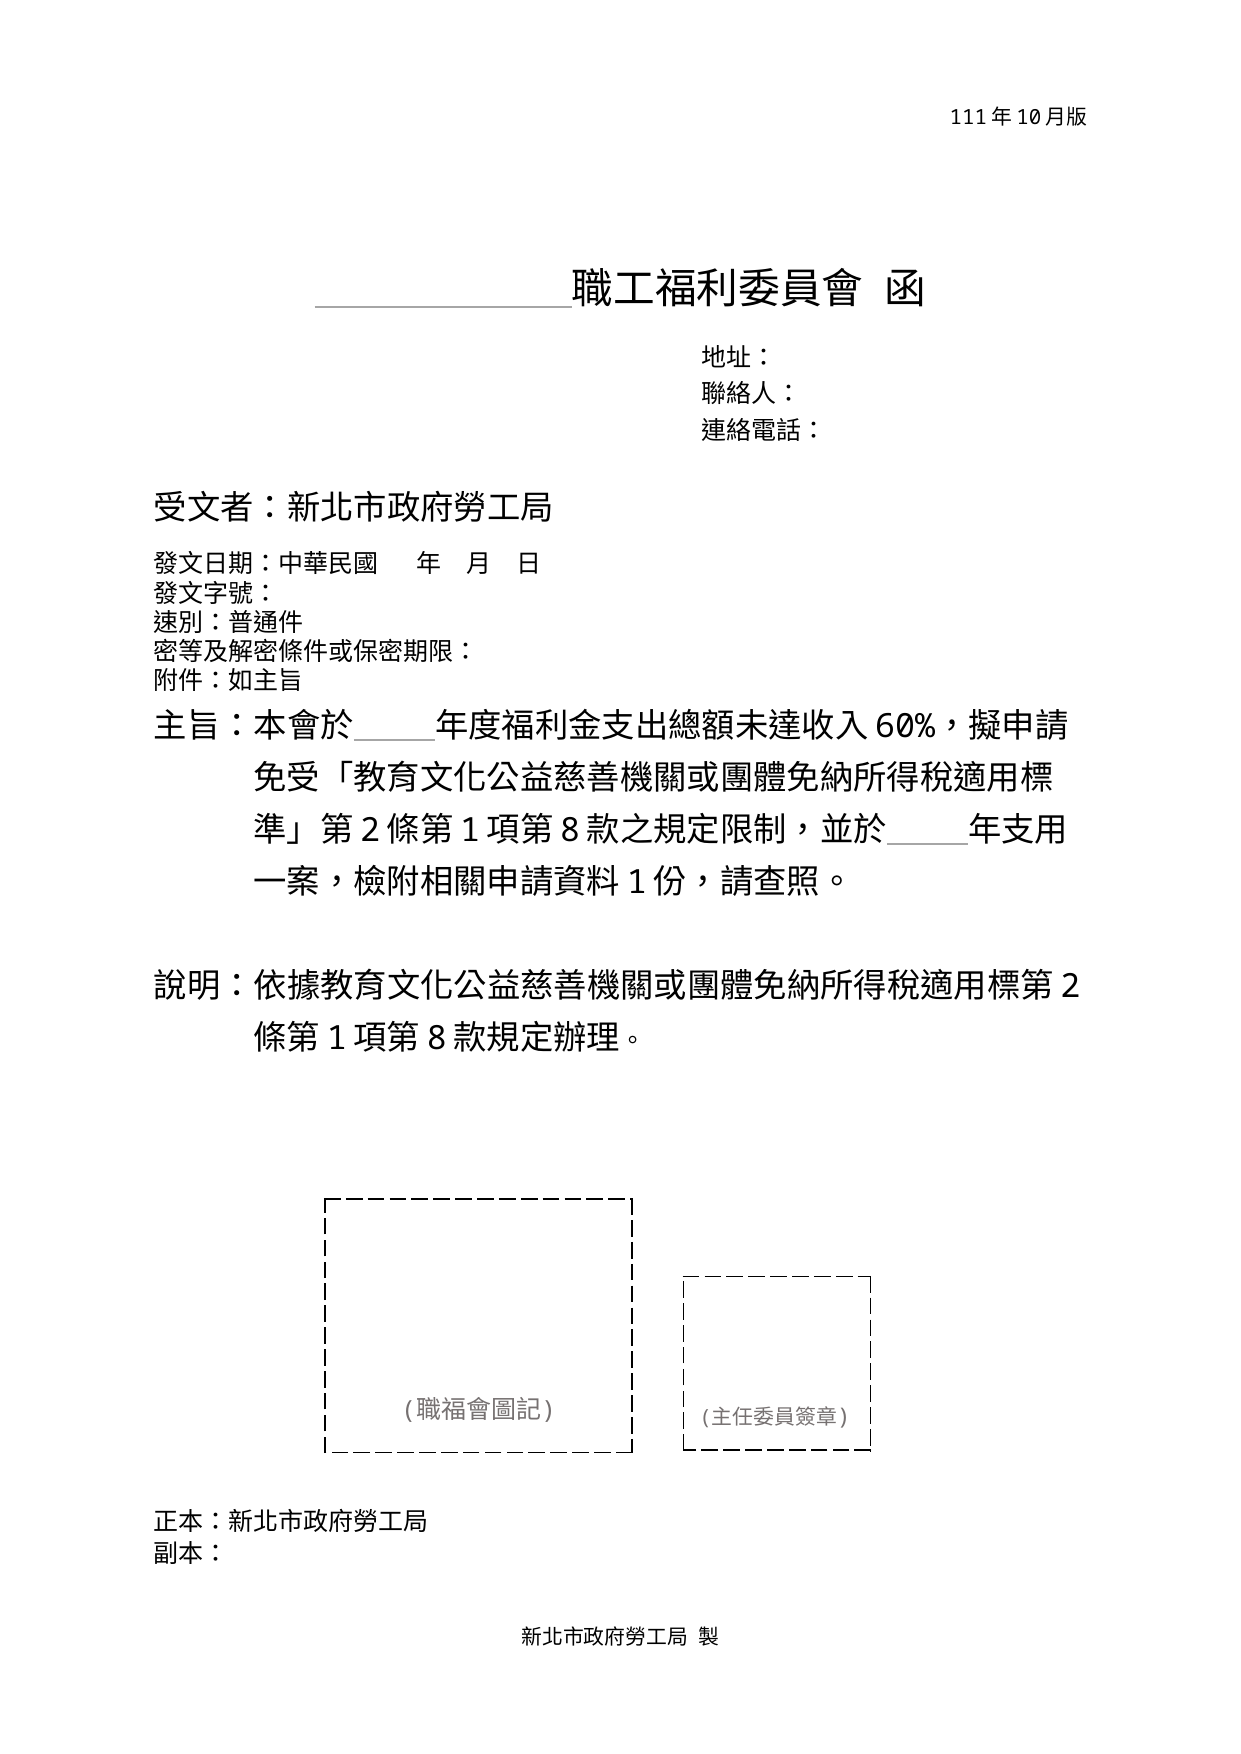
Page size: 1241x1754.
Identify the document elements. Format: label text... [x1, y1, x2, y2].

text 正本：新北市政府勞工局 [153, 1502, 1087, 1538]
text 副本： [153, 1538, 1087, 1569]
text 職工福利委員會 函 [153, 244, 1087, 319]
text 說明：依據教育文化公益慈善機關或團體免納所得稅適用標第2條第1項第8款規定辦理。 [153, 956, 1087, 1060]
text (職福會圖記) [341, 1390, 616, 1426]
text 聯絡人： [626, 374, 1087, 410]
text 速別：普通件 [153, 608, 1087, 637]
text 密等及解密條件或保密期限： [153, 637, 1087, 666]
text 發文字號： [153, 579, 1087, 608]
text 地址： [626, 338, 1087, 374]
text 發文日期：中華民國 年 月 日 [153, 549, 1087, 579]
text 主旨：本會於 年度福利金支出總額未達收入60%，擬申請免受「教育文化公益慈善機關或團體免納所得稅適用標準」第2條第1項第8款之規定限制，並於 年支用一案，檢附相關申請資料1份，請查照。 [153, 695, 1087, 904]
text (主任委員簽章) [699, 1399, 855, 1431]
text 受文者：新北市政府勞工局 [153, 480, 1087, 529]
text 連絡電話： [626, 410, 1087, 446]
text 附件：如主旨 [153, 666, 1087, 695]
